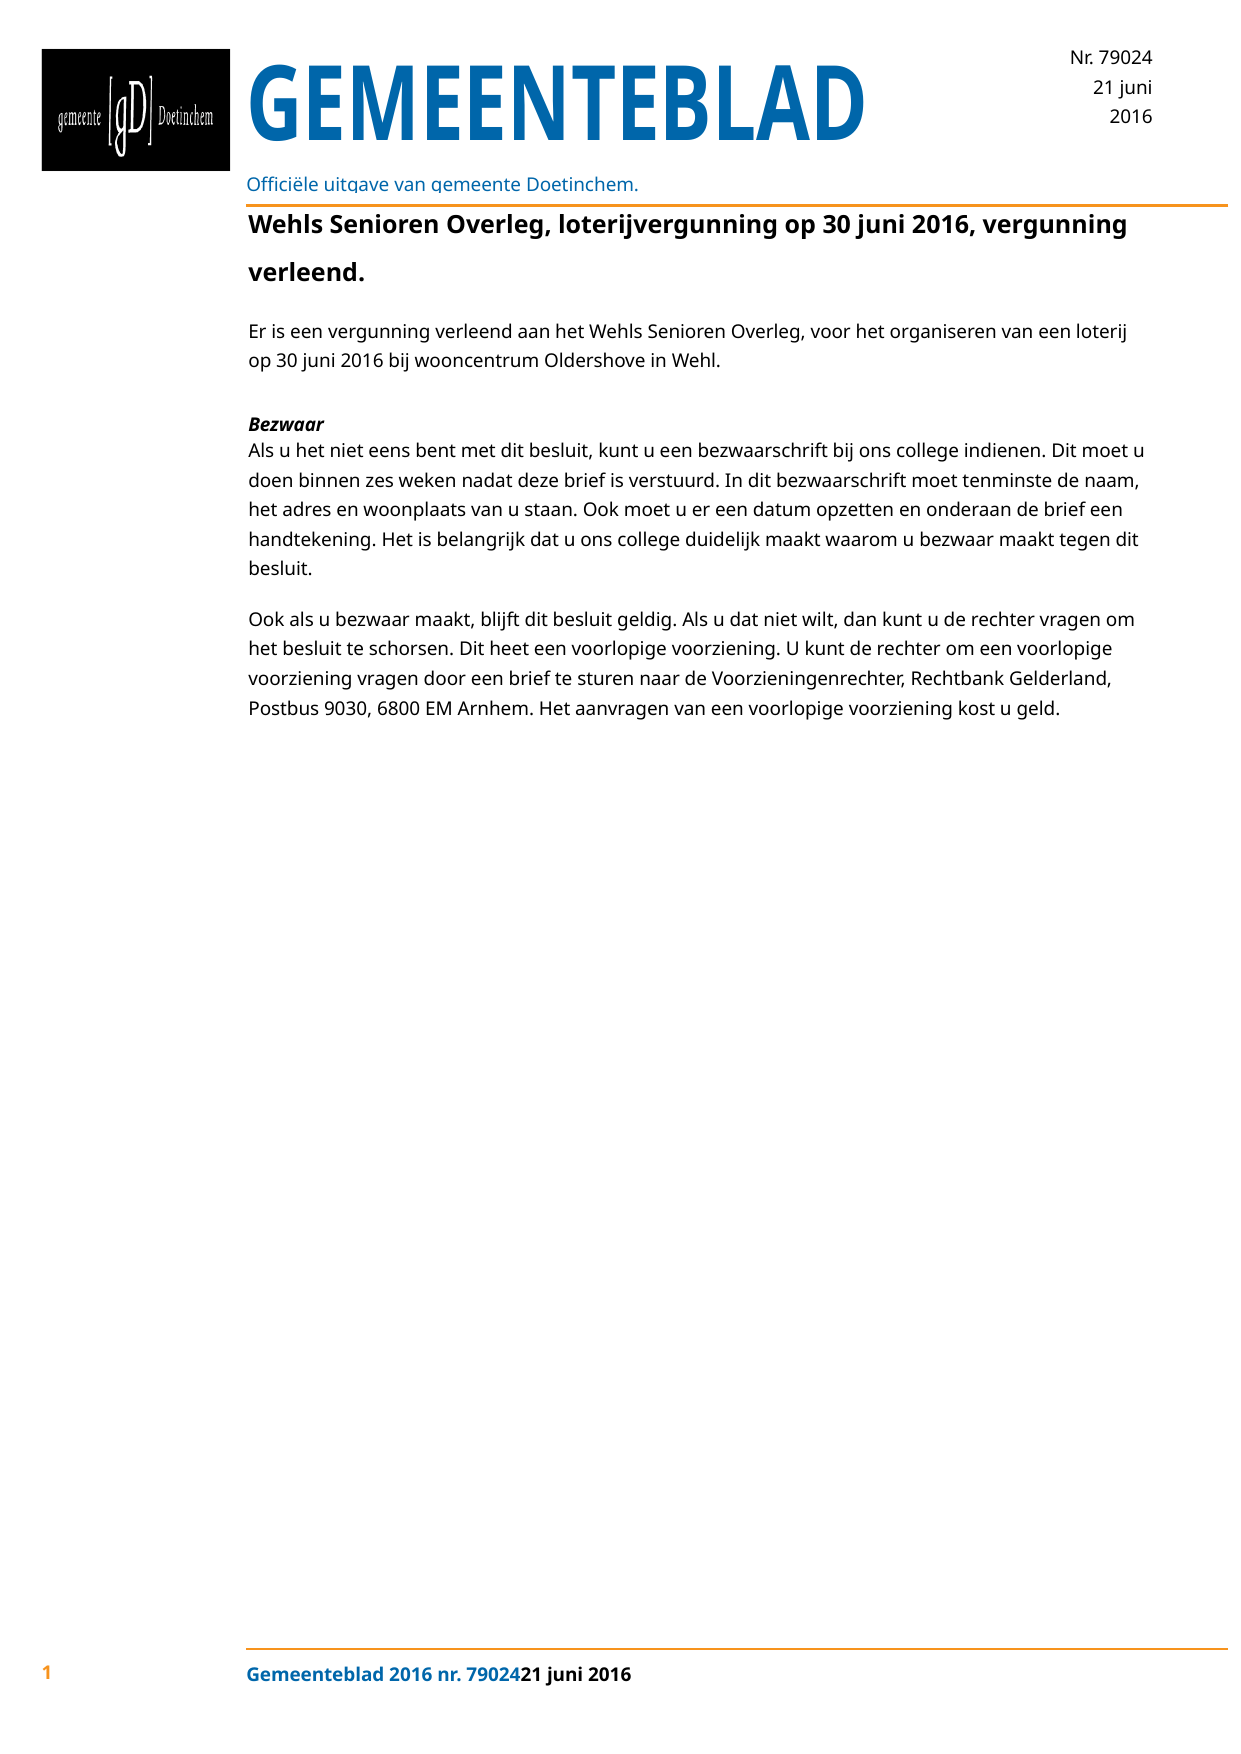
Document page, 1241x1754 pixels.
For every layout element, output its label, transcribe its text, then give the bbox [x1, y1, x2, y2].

text Wehls Senioren Overleg, loterijvergunning op 30 juni 2016, vergunning verleend. [248, 207, 1152, 288]
text Als u het niet eens bent met dit besluit, kunt u een bezwaarschrift bij ons college indienen. Dit moet u doen binnen zes weken nadat deze brief is verstuurd. In dit bezwaarschrift moet tenminste de naam, het adres en woonplaats van u staan. Ook moet u er een datum opzetten en onderaan de brief een handtekening. Het is belangrijk dat u ons college duidelijk maakt waarom u bezwaar maakt tegen dit besluit. [248, 437, 1152, 581]
text Bezwaar [248, 411, 1152, 437]
text Er is een vergunning verleend aan het Wehls Senioren Overleg, voor het organiseren van een loterij op 30 juni 2016 bij wooncentrum Oldershove in Wehl. [248, 318, 1152, 373]
text Ook als u bezwaar maakt, blijft dit besluit geldig. Als u dat niet wilt, dan kunt u de rechter vragen om het besluit te schorsen. Dit heet een voorlopige voorziening. U kunt de rechter om een voorlopige voorziening vragen door een brief te sturen naar de Voorzieningenrechter, Rechtbank Gelderland, Postbus 9030, 6800 EM Arnhem. Het aanvragen van een voorlopige voorziening kost u geld. [248, 606, 1152, 720]
picture [41, 47, 231, 172]
